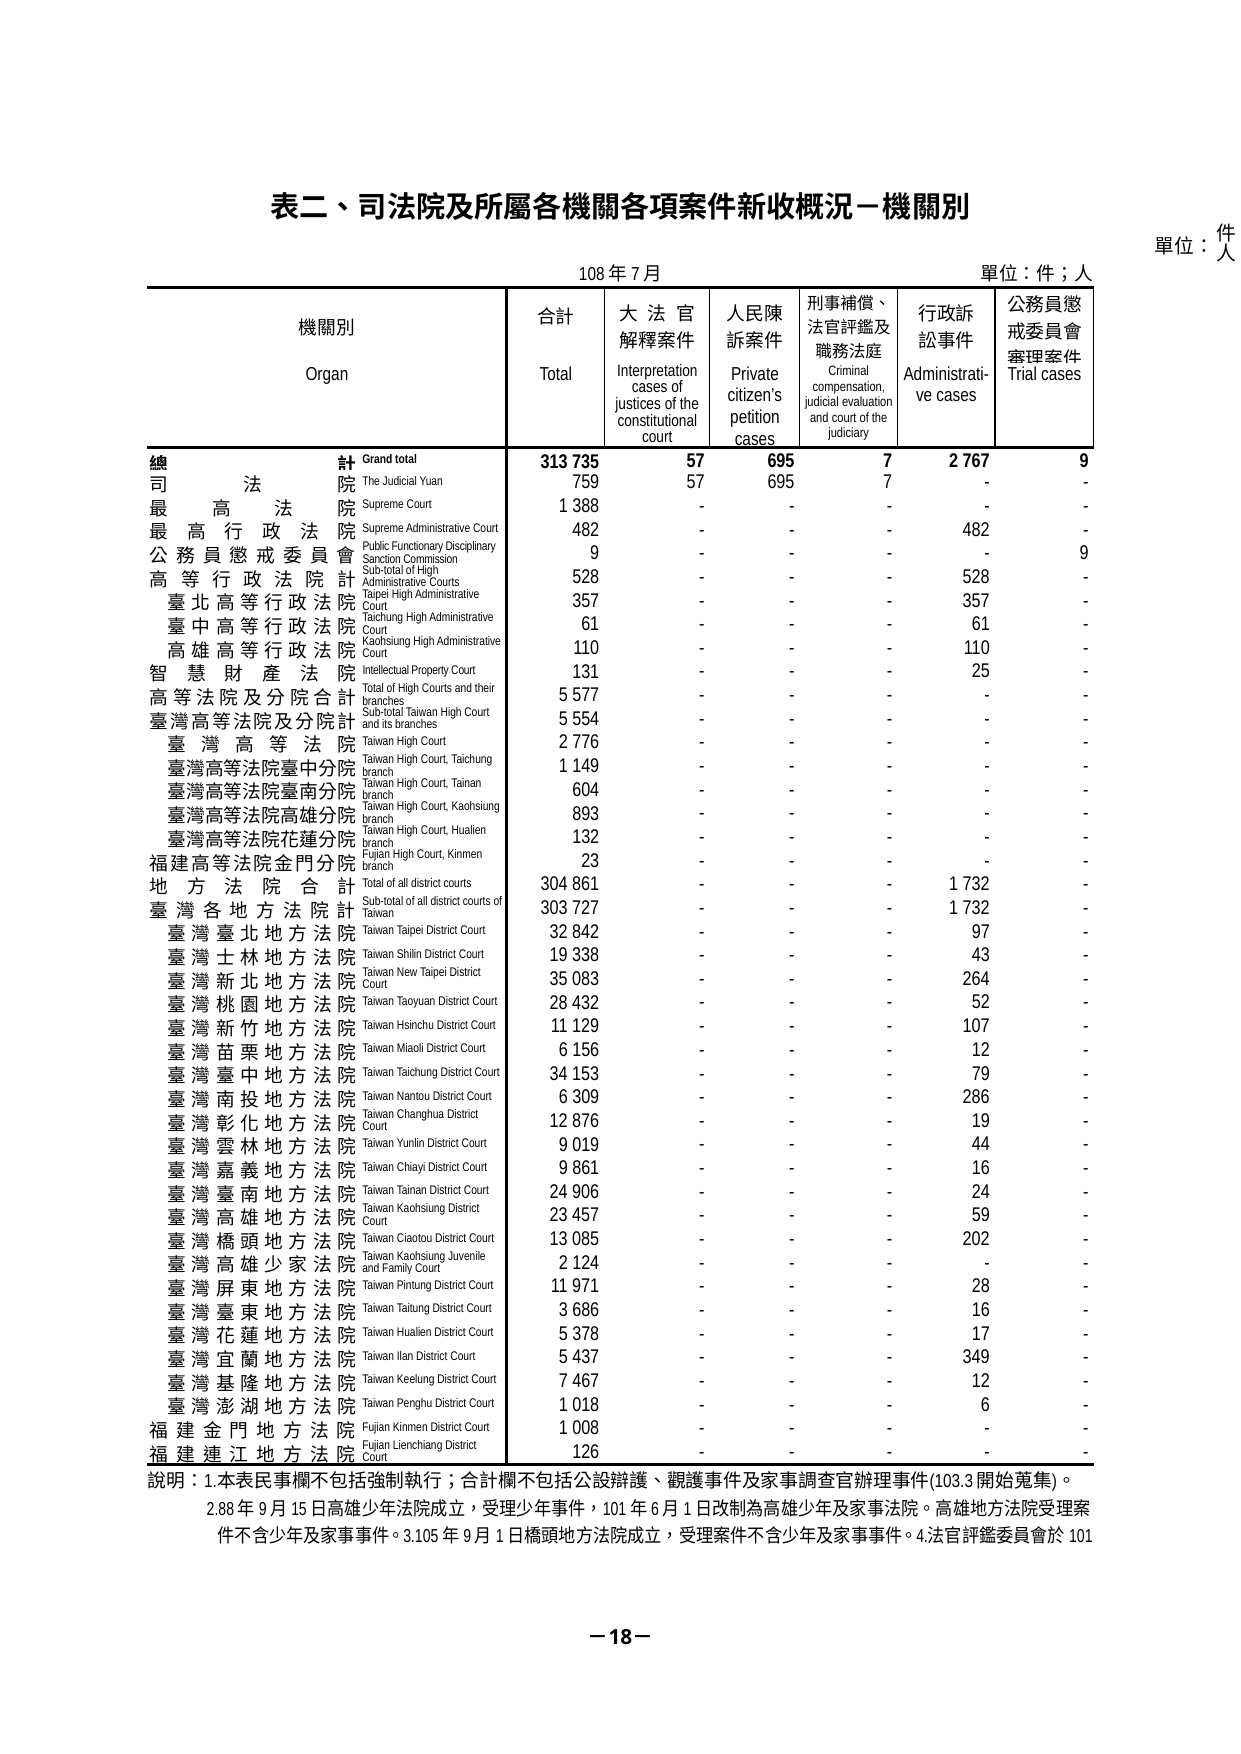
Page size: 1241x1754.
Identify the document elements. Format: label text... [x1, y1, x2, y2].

table_cell 高等行政法院計 [147, 564, 359, 588]
table_cell 高雄高等行政法院 [147, 635, 359, 659]
table_cell - [710, 588, 800, 612]
table_cell - [710, 919, 800, 943]
table_cell - [710, 730, 800, 753]
table_cell - [604, 635, 710, 659]
table_cell - [995, 588, 1094, 612]
table_cell - [897, 683, 995, 706]
table_cell Trial cases [996, 363, 1093, 446]
table_cell 110 [897, 635, 995, 659]
table_cell 5 577 [508, 683, 604, 706]
table_cell 臺灣臺北地方法院 [147, 919, 359, 943]
table_cell - [897, 777, 995, 801]
table_cell 臺灣新竹地方法院 [147, 1014, 359, 1037]
table_cell - [604, 1037, 710, 1061]
table_cell Supreme Administrative Court [359, 517, 505, 541]
table_cell Taiwan Nantou District Court [359, 1085, 505, 1108]
table_cell 57 [604, 449, 710, 470]
table_header 機關別 [147, 289, 505, 363]
table_cell 19 [897, 1108, 995, 1132]
table_cell Taiwan Ilan District Court [359, 1345, 505, 1368]
table_cell - [995, 1298, 1094, 1321]
table_cell - [995, 564, 1094, 588]
table_cell 臺灣基隆地方法院 [147, 1368, 359, 1392]
table_cell 61 [897, 612, 995, 635]
table_cell - [710, 895, 800, 919]
table_cell 福建金門地方法院 [147, 1416, 359, 1439]
table_cell Taiwan Tainan District Court [359, 1179, 505, 1203]
table_cell - [897, 1416, 995, 1439]
table_cell 695 [710, 470, 800, 493]
table_cell 7 467 [508, 1368, 604, 1392]
table_cell 12 [897, 1037, 995, 1061]
table_cell - [995, 470, 1094, 493]
table_cell 759 [508, 470, 604, 493]
table_cell Grand total [359, 449, 505, 470]
text 表二、司法院及所屬各機關各項案件新收概況－機關別 [148, 183, 1092, 225]
table_cell - [995, 494, 1094, 517]
table_cell 臺灣臺東地方法院 [147, 1298, 359, 1321]
table_cell 57 [604, 470, 710, 493]
table_cell 893 [508, 801, 604, 824]
table_cell 7 [800, 449, 897, 470]
table_cell 臺灣高等法院及分院計 [147, 706, 359, 730]
text 2.88年9月15日高雄少年法院成立，受理少年事件，101年6月1日改制為高雄少年及家事法院。高雄地方法院受理案件不含少年及家事事件。3.105年9月1日橋頭地方法院成立，受理案件不含少年及家事事件。4.法官評鑑委員會於101 [206, 1493, 1092, 1548]
table_cell 23 457 [508, 1203, 604, 1226]
table_cell 7 [800, 470, 897, 493]
table_cell - [800, 1392, 897, 1416]
table_cell 地方法院合計 [147, 872, 359, 895]
table_cell - [800, 919, 897, 943]
table_cell - [995, 1250, 1094, 1274]
table_cell - [710, 612, 800, 635]
table_cell - [995, 848, 1094, 872]
table_cell 臺灣各地方法院計 [147, 895, 359, 919]
table_cell Taiwan Shilin District Court [359, 943, 505, 966]
table_cell - [800, 730, 897, 753]
table_cell - [995, 777, 1094, 801]
table_cell - [800, 1298, 897, 1321]
table_cell 3 686 [508, 1298, 604, 1321]
table_cell - [604, 919, 710, 943]
table_cell 臺灣南投地方法院 [147, 1085, 359, 1108]
table_cell 臺灣高雄少家法院 [147, 1250, 359, 1274]
table_cell - [710, 990, 800, 1014]
table_cell Sub-total Taiwan High Court and its branches [359, 706, 505, 730]
table_cell Taipei High Administrative Court [359, 588, 505, 612]
table_cell 臺灣新北地方法院 [147, 966, 359, 990]
table_cell - [604, 1274, 710, 1297]
table_cell 17 [897, 1321, 995, 1345]
table_cell - [800, 1368, 897, 1392]
table_cell 臺灣苗栗地方法院 [147, 1037, 359, 1061]
table_cell - [604, 659, 710, 683]
table_cell - [800, 1061, 897, 1084]
table_cell - [710, 848, 800, 872]
table_cell - [995, 1014, 1094, 1037]
table_cell 6 [897, 1392, 995, 1416]
table_cell - [800, 1416, 897, 1439]
table_cell 5 437 [508, 1345, 604, 1368]
table_cell - [897, 730, 995, 753]
table_cell Taiwan High Court [359, 730, 505, 753]
table_cell 臺灣士林地方法院 [147, 943, 359, 966]
table_cell - [995, 1345, 1094, 1368]
table_cell - [995, 1226, 1094, 1250]
table_cell 25 [897, 659, 995, 683]
table_cell - [800, 966, 897, 990]
table_cell 6 156 [508, 1037, 604, 1061]
table_cell 79 [897, 1061, 995, 1084]
table_cell - [995, 1392, 1094, 1416]
table_cell - [710, 1014, 800, 1037]
table_cell - [604, 706, 710, 730]
table_header 公務員懲戒委員會 審理案件 [996, 289, 1093, 363]
table_cell 97 [897, 919, 995, 943]
table_cell Fujian Kinmen District Court [359, 1416, 505, 1439]
table_cell 總計 [147, 449, 359, 470]
table_cell 24 [897, 1179, 995, 1203]
table_cell 最高法院 [147, 494, 359, 517]
table_cell 臺灣澎湖地方法院 [147, 1392, 359, 1416]
table_cell 5 378 [508, 1321, 604, 1345]
table_cell - [800, 1321, 897, 1345]
table_cell 44 [897, 1132, 995, 1156]
table_cell - [897, 706, 995, 730]
table_cell Taiwan Changhua District Court [359, 1108, 505, 1132]
table_cell 9 [995, 449, 1094, 470]
table_cell - [800, 872, 897, 895]
table_cell - [800, 848, 897, 872]
table_cell - [800, 777, 897, 801]
table_header 合計 [508, 289, 604, 363]
table_cell 16 [897, 1156, 995, 1179]
table_cell Organ [147, 363, 505, 446]
table_cell 482 [897, 517, 995, 541]
table_cell - [710, 801, 800, 824]
table_cell - [710, 1250, 800, 1274]
table_cell - [710, 1156, 800, 1179]
table_cell - [710, 754, 800, 777]
table_cell Administrati-ve cases [898, 363, 994, 446]
table_cell 110 [508, 635, 604, 659]
table_cell Taiwan Kaohsiung Juvenile and Family Court [359, 1250, 505, 1274]
table_cell - [897, 1439, 995, 1463]
table_cell - [604, 588, 710, 612]
table_cell - [604, 1368, 710, 1392]
table_cell - [800, 564, 897, 588]
table_cell 1 732 [897, 872, 995, 895]
table_cell 34 153 [508, 1061, 604, 1084]
table_cell 1 149 [508, 754, 604, 777]
table_cell 132 [508, 825, 604, 848]
table_cell - [710, 1274, 800, 1297]
table_cell - [710, 706, 800, 730]
table_cell Interpretation cases of justices of the constitutional court [605, 363, 709, 446]
table_cell Taiwan High Court, Kaohsiung branch [359, 801, 505, 824]
table_cell Taiwan Taichung District Court [359, 1061, 505, 1084]
table_cell 福建連江地方法院 [147, 1439, 359, 1463]
table_cell - [995, 1132, 1094, 1156]
table_cell Sub-total of High Administrative Courts [359, 564, 505, 588]
table_cell 2 124 [508, 1250, 604, 1274]
table_cell - [800, 825, 897, 848]
table_cell 臺灣花蓮地方法院 [147, 1321, 359, 1345]
table_cell 528 [897, 564, 995, 588]
table_cell 高等法院及分院合計 [147, 683, 359, 706]
table_cell 5 554 [508, 706, 604, 730]
table_cell 臺灣高等法院花蓮分院 [147, 825, 359, 848]
table_cell 司法院 [147, 470, 359, 493]
table_cell - [710, 1416, 800, 1439]
table_cell - [710, 564, 800, 588]
table_cell 9 [508, 541, 604, 564]
table_cell - [995, 990, 1094, 1014]
table_cell 32 842 [508, 919, 604, 943]
table_cell - [897, 541, 995, 564]
table_cell 349 [897, 1345, 995, 1368]
table_cell - [710, 1298, 800, 1321]
table_cell 臺北高等行政法院 [147, 588, 359, 612]
table_cell 528 [508, 564, 604, 588]
table_cell - [604, 801, 710, 824]
table_cell Taiwan High Court, Hualien branch [359, 825, 505, 848]
table_cell - [995, 1179, 1094, 1203]
table_cell 12 [897, 1368, 995, 1392]
table_cell - [604, 872, 710, 895]
table_cell - [800, 1439, 897, 1463]
table_cell - [800, 1203, 897, 1226]
table_cell - [995, 730, 1094, 753]
table_cell 43 [897, 943, 995, 966]
table_cell - [897, 848, 995, 872]
table_cell 臺灣屏東地方法院 [147, 1274, 359, 1297]
table_cell - [800, 1108, 897, 1132]
table_cell - [995, 683, 1094, 706]
table_cell Taiwan Yunlin District Court [359, 1132, 505, 1156]
table_cell - [995, 635, 1094, 659]
table_cell - [897, 754, 995, 777]
table_cell - [710, 1392, 800, 1416]
table_cell Total [508, 363, 604, 446]
table_cell 臺灣彰化地方法院 [147, 1108, 359, 1132]
table_cell 6 309 [508, 1085, 604, 1108]
table_cell - [710, 943, 800, 966]
table_cell Taiwan Taitung District Court [359, 1298, 505, 1321]
table_cell - [995, 943, 1094, 966]
table_cell - [995, 1321, 1094, 1345]
table_cell - [800, 943, 897, 966]
table_cell - [604, 517, 710, 541]
table_cell 福建高等法院金門分院 [147, 848, 359, 872]
table_cell 131 [508, 659, 604, 683]
table_cell Taiwan Hsinchu District Court [359, 1014, 505, 1037]
table_cell - [800, 659, 897, 683]
table_cell - [800, 1156, 897, 1179]
table_cell - [604, 754, 710, 777]
table_cell - [995, 1108, 1094, 1132]
table_cell - [995, 872, 1094, 895]
table_cell 9 019 [508, 1132, 604, 1156]
table_cell - [710, 1321, 800, 1345]
table_cell Taiwan Taipei District Court [359, 919, 505, 943]
table_cell 52 [897, 990, 995, 1014]
table_cell - [995, 612, 1094, 635]
table_cell - [800, 517, 897, 541]
table_cell - [710, 1179, 800, 1203]
table_cell - [800, 1345, 897, 1368]
table_cell - [995, 1037, 1094, 1061]
table_cell 24 906 [508, 1179, 604, 1203]
table_cell 695 [710, 449, 800, 470]
table_header 人民陳 訴案件 [710, 289, 799, 363]
table_cell 1 388 [508, 494, 604, 517]
table_cell Taiwan Chiayi District Court [359, 1156, 505, 1179]
table_cell - [897, 1250, 995, 1274]
table_cell Taiwan Taoyuan District Court [359, 990, 505, 1014]
table_cell 公務員懲戒委員會 [147, 541, 359, 564]
table_cell - [710, 966, 800, 990]
table_cell - [995, 754, 1094, 777]
table_cell - [800, 683, 897, 706]
table_cell - [604, 730, 710, 753]
table_cell - [995, 1368, 1094, 1392]
table_cell 11 129 [508, 1014, 604, 1037]
table_cell 9 [995, 541, 1094, 564]
table_cell 臺中高等行政法院 [147, 612, 359, 635]
table_cell Supreme Court [359, 494, 505, 517]
table_cell 13 085 [508, 1226, 604, 1250]
table_cell 2 767 [897, 449, 995, 470]
table_cell - [897, 825, 995, 848]
table_cell 智慧財產法院 [147, 659, 359, 683]
table_cell - [995, 1416, 1094, 1439]
table_cell 11 971 [508, 1274, 604, 1297]
table_cell 臺灣高雄地方法院 [147, 1203, 359, 1226]
table_cell - [800, 541, 897, 564]
table_cell Taiwan Keelung District Court [359, 1368, 505, 1392]
table_cell Sub-total of all district courts of Taiwan [359, 895, 505, 919]
table_cell 357 [897, 588, 995, 612]
table_cell 9 861 [508, 1156, 604, 1179]
table_cell 126 [508, 1439, 604, 1463]
table_cell 1 018 [508, 1392, 604, 1416]
table_cell 19 338 [508, 943, 604, 966]
table_cell - [604, 943, 710, 966]
table_cell 臺灣高等法院臺南分院 [147, 777, 359, 801]
table_cell - [710, 1037, 800, 1061]
table_cell - [604, 1392, 710, 1416]
table_cell Fujian High Court, Kinmen branch [359, 848, 505, 872]
table_cell - [995, 825, 1094, 848]
table_cell Private citizen’s petition cases [710, 363, 799, 446]
table_cell - [710, 1439, 800, 1463]
table_cell - [604, 1345, 710, 1368]
table_cell - [897, 801, 995, 824]
table_cell - [710, 1368, 800, 1392]
table_cell - [800, 1274, 897, 1297]
table_cell - [604, 564, 710, 588]
table_cell - [800, 1179, 897, 1203]
table_cell Taiwan High Court, Taichung branch [359, 754, 505, 777]
table_cell - [995, 1156, 1094, 1179]
table_cell - [604, 1226, 710, 1250]
table_cell - [995, 919, 1094, 943]
table_cell - [604, 1179, 710, 1203]
table_cell - [995, 706, 1094, 730]
table_cell - [800, 754, 897, 777]
table_cell - [800, 1085, 897, 1108]
table_cell - [604, 1298, 710, 1321]
table_cell - [800, 1226, 897, 1250]
table_header 大法官 解釋案件 [605, 289, 709, 363]
text 108年7月 單位：件；人 [148, 259, 1092, 286]
table_cell 臺灣嘉義地方法院 [147, 1156, 359, 1179]
table_cell The Judicial Yuan [359, 470, 505, 493]
table_header 行政訴 訟事件 [898, 289, 994, 363]
table_cell 臺灣雲林地方法院 [147, 1132, 359, 1156]
table_cell 61 [508, 612, 604, 635]
table_cell - [604, 777, 710, 801]
table_cell 59 [897, 1203, 995, 1226]
table_cell 臺灣高等法院 [147, 730, 359, 753]
table_cell - [710, 659, 800, 683]
table_cell - [604, 1439, 710, 1463]
table_cell - [800, 494, 897, 517]
table_cell 臺灣高等法院臺中分院 [147, 754, 359, 777]
table_cell Total of High Courts and their branches [359, 683, 505, 706]
table_cell - [897, 470, 995, 493]
table_cell 最高行政法院 [147, 517, 359, 541]
table_cell Taiwan New Taipei District Court [359, 966, 505, 990]
table_cell Taichung High Administrative Court [359, 612, 505, 635]
table_cell 臺灣桃園地方法院 [147, 990, 359, 1014]
table_cell - [710, 1226, 800, 1250]
table_cell - [995, 966, 1094, 990]
table_cell - [995, 517, 1094, 541]
table_cell - [800, 990, 897, 1014]
table_cell Intellectual Property Court [359, 659, 505, 683]
table_cell 16 [897, 1298, 995, 1321]
table_cell - [800, 706, 897, 730]
table_cell - [995, 1203, 1094, 1226]
table_cell 303 727 [508, 895, 604, 919]
table_cell - [604, 494, 710, 517]
table_cell Public Functionary Disciplinary Sanction Commission [359, 541, 505, 564]
table_cell 28 432 [508, 990, 604, 1014]
table_cell - [604, 1416, 710, 1439]
table_cell Taiwan Hualien District Court [359, 1321, 505, 1345]
table_cell 2 776 [508, 730, 604, 753]
table_cell - [604, 1108, 710, 1132]
table_cell 23 [508, 848, 604, 872]
table_cell - [604, 1014, 710, 1037]
table_cell - [710, 517, 800, 541]
table_cell 304 861 [508, 872, 604, 895]
table_cell Taiwan Pintung District Court [359, 1274, 505, 1297]
table_cell Kaohsiung High Administrative Court [359, 635, 505, 659]
table_cell Taiwan Penghu District Court [359, 1392, 505, 1416]
table_cell - [800, 635, 897, 659]
table_cell 臺灣宜蘭地方法院 [147, 1345, 359, 1368]
table_cell 臺灣臺中地方法院 [147, 1061, 359, 1084]
table_cell 12 876 [508, 1108, 604, 1132]
table_cell - [710, 1345, 800, 1368]
table_cell 1 732 [897, 895, 995, 919]
table_cell 35 083 [508, 966, 604, 990]
table_cell 臺灣高等法院高雄分院 [147, 801, 359, 824]
table_cell - [710, 1061, 800, 1084]
table_cell 28 [897, 1274, 995, 1297]
table_cell - [995, 1061, 1094, 1084]
table_header 刑事補償、 法官評鑑及 職務法庭 [800, 289, 897, 363]
table_cell 313 735 [508, 449, 604, 470]
table_cell - [800, 1250, 897, 1274]
table_cell - [800, 1132, 897, 1156]
table_cell 臺灣臺南地方法院 [147, 1179, 359, 1203]
table_cell - [604, 848, 710, 872]
table_cell - [710, 683, 800, 706]
table_cell - [604, 1061, 710, 1084]
table_cell - [995, 1085, 1094, 1108]
table_cell - [710, 635, 800, 659]
table_cell - [800, 895, 897, 919]
table_cell - [995, 659, 1094, 683]
table_cell Total of all district courts [359, 872, 505, 895]
table_cell 286 [897, 1085, 995, 1108]
table_cell - [604, 825, 710, 848]
table_cell - [710, 825, 800, 848]
table_cell - [800, 1037, 897, 1061]
table_cell Taiwan High Court, Tainan branch [359, 777, 505, 801]
table_cell - [604, 966, 710, 990]
table_cell - [710, 1132, 800, 1156]
table_cell 604 [508, 777, 604, 801]
table_cell - [800, 612, 897, 635]
table_cell - [604, 895, 710, 919]
table_cell - [897, 494, 995, 517]
table_cell 264 [897, 966, 995, 990]
table_cell - [800, 588, 897, 612]
table_cell - [995, 801, 1094, 824]
table_cell - [604, 541, 710, 564]
table_cell 1 008 [508, 1416, 604, 1439]
table_cell Taiwan Miaoli District Court [359, 1037, 505, 1061]
table_cell 202 [897, 1226, 995, 1250]
table_cell - [710, 1085, 800, 1108]
table_cell - [710, 872, 800, 895]
table_cell - [604, 1203, 710, 1226]
table_cell - [604, 1085, 710, 1108]
table_cell - [995, 1439, 1094, 1463]
table_cell - [800, 1014, 897, 1037]
table_cell Fujian Lienchiang District Court [359, 1439, 505, 1463]
table_cell - [604, 612, 710, 635]
table_cell - [710, 777, 800, 801]
table_cell - [710, 1203, 800, 1226]
table_cell 482 [508, 517, 604, 541]
table_cell - [604, 1250, 710, 1274]
table_cell - [800, 801, 897, 824]
table_cell - [710, 1108, 800, 1132]
table_cell - [710, 494, 800, 517]
table_cell 357 [508, 588, 604, 612]
text 說明：1.本表民事欄不包括強制執行；合計欄不包括公設辯護、觀護事件及家事調查官辦理事件(103.3開始蒐集)。 [148, 1466, 1092, 1493]
table_cell Taiwan Ciaotou District Court [359, 1226, 505, 1250]
table_cell - [995, 1274, 1094, 1297]
table_cell - [604, 1321, 710, 1345]
table_cell - [710, 541, 800, 564]
table_cell Criminal compensation, judicial evaluation and court of the judiciary [800, 363, 897, 446]
table_cell - [604, 1156, 710, 1179]
table_cell 臺灣橋頭地方法院 [147, 1226, 359, 1250]
table_cell Taiwan Kaohsiung District Court [359, 1203, 505, 1226]
table_cell - [604, 1132, 710, 1156]
table_cell - [995, 895, 1094, 919]
table_cell 107 [897, 1014, 995, 1037]
table_cell - [604, 990, 710, 1014]
table_cell - [604, 683, 710, 706]
